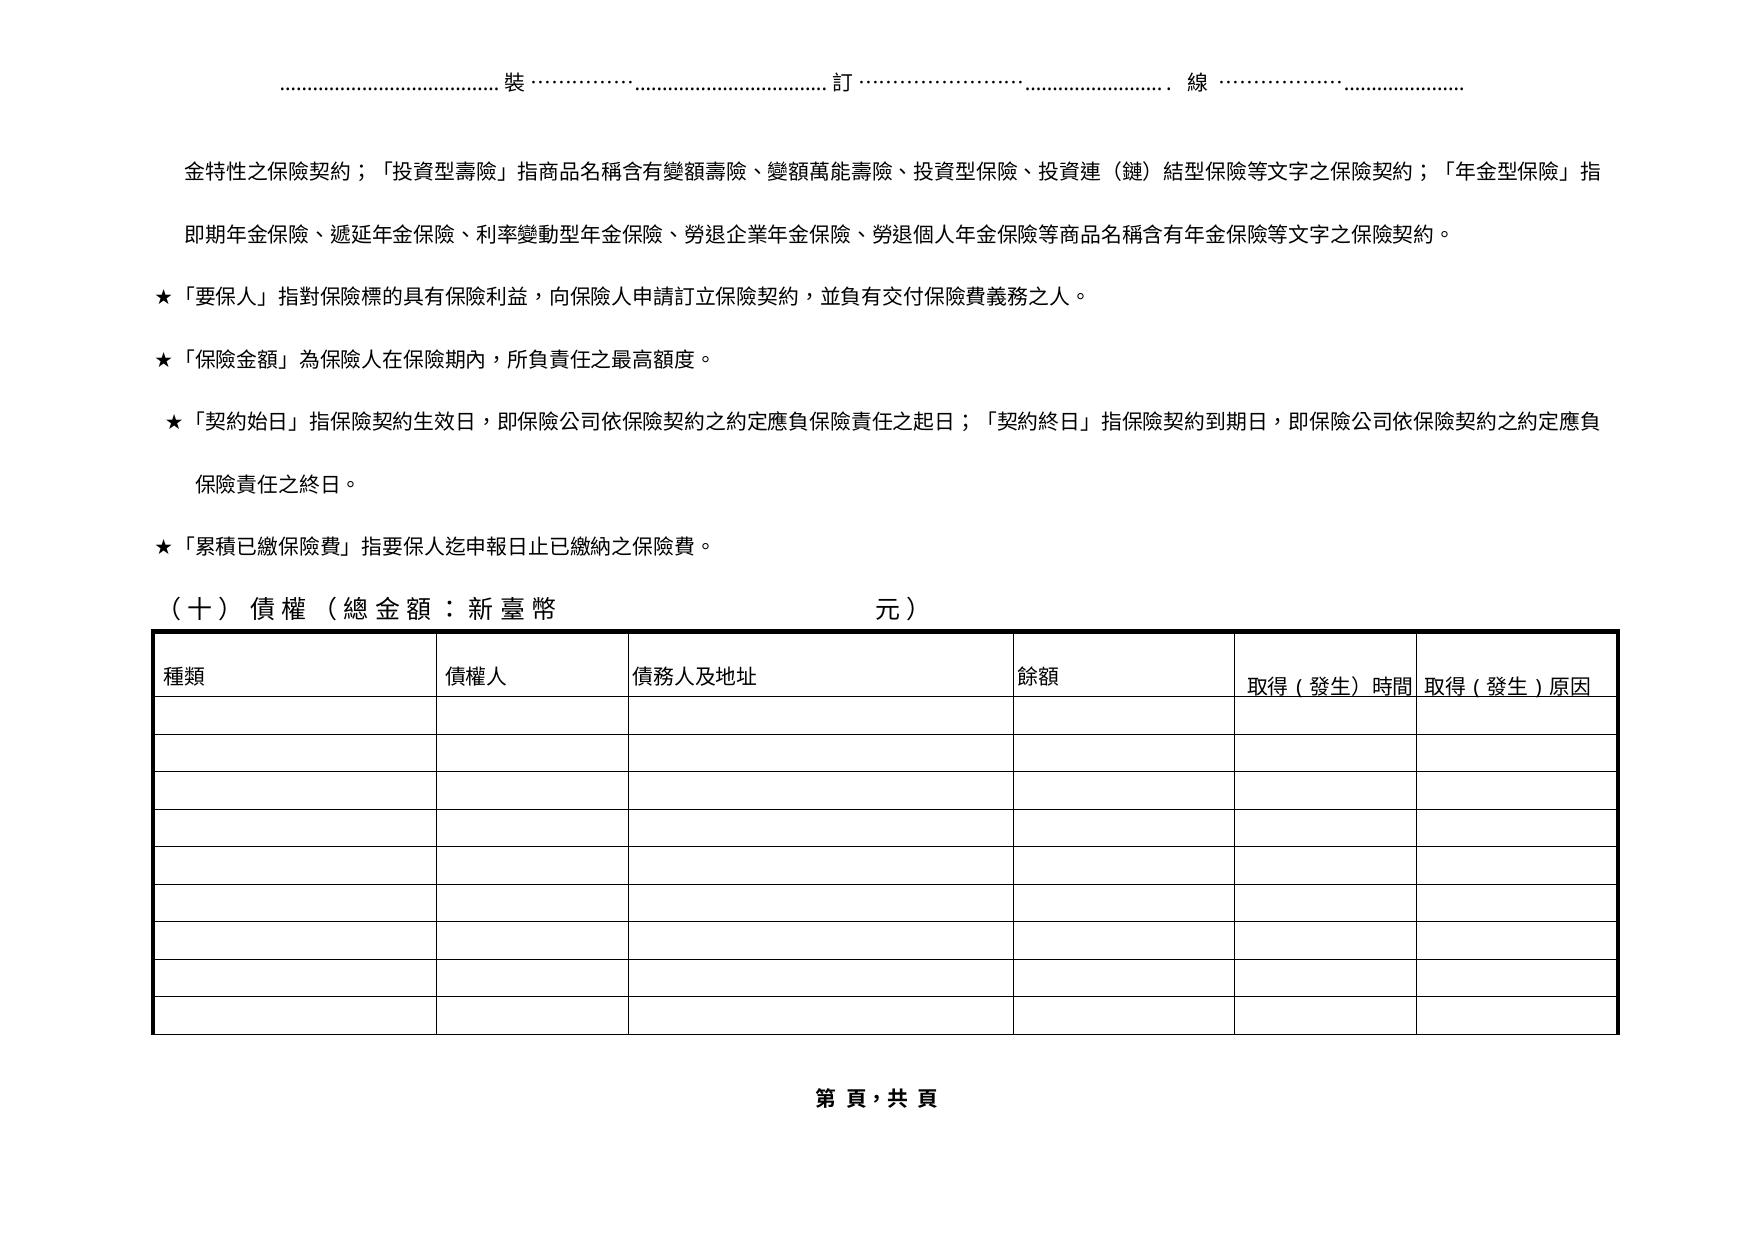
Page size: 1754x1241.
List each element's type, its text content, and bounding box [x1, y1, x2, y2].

table_cell [437, 997, 628, 1033]
table_header 餘額 [1014, 634, 1234, 696]
table_cell [629, 997, 1013, 1033]
table_cell [437, 847, 628, 883]
text 金特性之保險契約；「投資型壽險」指商品名稱含有變額壽險、變額萬能壽險、投資型保險、投資連（鏈）結型保險等文字之保險契約；「年金型保險」指即期年金保險、遞延年金保險、利率變動型年金保險、勞退企業年金保險、勞退個人年金保險等商品名稱含有年金保險等文字之保險契約。 [153, 129, 1601, 254]
table_cell [155, 997, 436, 1033]
table_cell [1014, 847, 1234, 883]
table_cell [1014, 772, 1234, 808]
text ★「累積已繳保險費」指要保人迄申報日止已繳納之保險費。 [153, 504, 1601, 566]
table_cell [155, 847, 436, 883]
table_cell [155, 772, 436, 808]
table_cell [1235, 885, 1416, 921]
table_cell [1417, 847, 1616, 883]
table_cell [1235, 772, 1416, 808]
table_header 種類 [155, 634, 436, 696]
table_cell [629, 772, 1013, 808]
table_cell [155, 810, 436, 846]
table_cell [437, 885, 628, 921]
table_cell [1235, 847, 1416, 883]
text ★「契約始日」指保險契約生效日，即保險公司依保險契約之約定應負保險責任之起日；「契約終日」指保險契約到期日，即保險公司依保險契約之約定應負保險責任之終日。 [153, 379, 1601, 504]
table_cell [1235, 810, 1416, 846]
table_cell [1417, 885, 1616, 921]
table_cell [437, 735, 628, 771]
table_cell [437, 810, 628, 846]
table_cell [155, 922, 436, 958]
table_cell [1417, 997, 1616, 1033]
table_cell [1235, 997, 1416, 1033]
table_header 取得(發生）時間 [1235, 634, 1416, 696]
table_cell [1014, 922, 1234, 958]
table_cell [1014, 697, 1234, 733]
table_cell [155, 885, 436, 921]
table_cell [437, 922, 628, 958]
table_cell [629, 697, 1013, 733]
table_cell [629, 810, 1013, 846]
table_cell [629, 922, 1013, 958]
text ★「保險金額」為保險人在保險期內，所負責任之最高額度。 [153, 316, 1601, 379]
table_cell [1417, 922, 1616, 958]
table_cell [1417, 772, 1616, 808]
table_cell [1417, 697, 1616, 733]
table_cell [1014, 810, 1234, 846]
table_cell [1014, 997, 1234, 1033]
table_cell [1235, 735, 1416, 771]
table_cell [155, 697, 436, 733]
table_cell [155, 960, 436, 996]
table_cell [1014, 735, 1234, 771]
text （十）債權（總金額：新臺幣 元） [153, 566, 1601, 629]
table_cell [1014, 885, 1234, 921]
table_header 取得(發生)原因 [1417, 634, 1616, 696]
table_cell [1417, 810, 1616, 846]
text ★「要保人」指對保險標的具有保險利益，向保險人申請訂立保險契約，並負有交付保險費義務之人。 [153, 254, 1601, 316]
table_cell [437, 960, 628, 996]
table_cell [155, 735, 436, 771]
table_cell [1417, 735, 1616, 771]
table_cell [1235, 960, 1416, 996]
table_cell [629, 847, 1013, 883]
table_header 債權人 [437, 634, 628, 696]
table_cell [1014, 960, 1234, 996]
table_cell [629, 885, 1013, 921]
table_cell [629, 960, 1013, 996]
table_cell [1235, 697, 1416, 733]
table_cell [437, 772, 628, 808]
table_header 債務人及地址 [629, 634, 1013, 696]
table_cell [629, 735, 1013, 771]
table_cell [1417, 960, 1616, 996]
table_cell [1235, 922, 1416, 958]
table_cell [437, 697, 628, 733]
